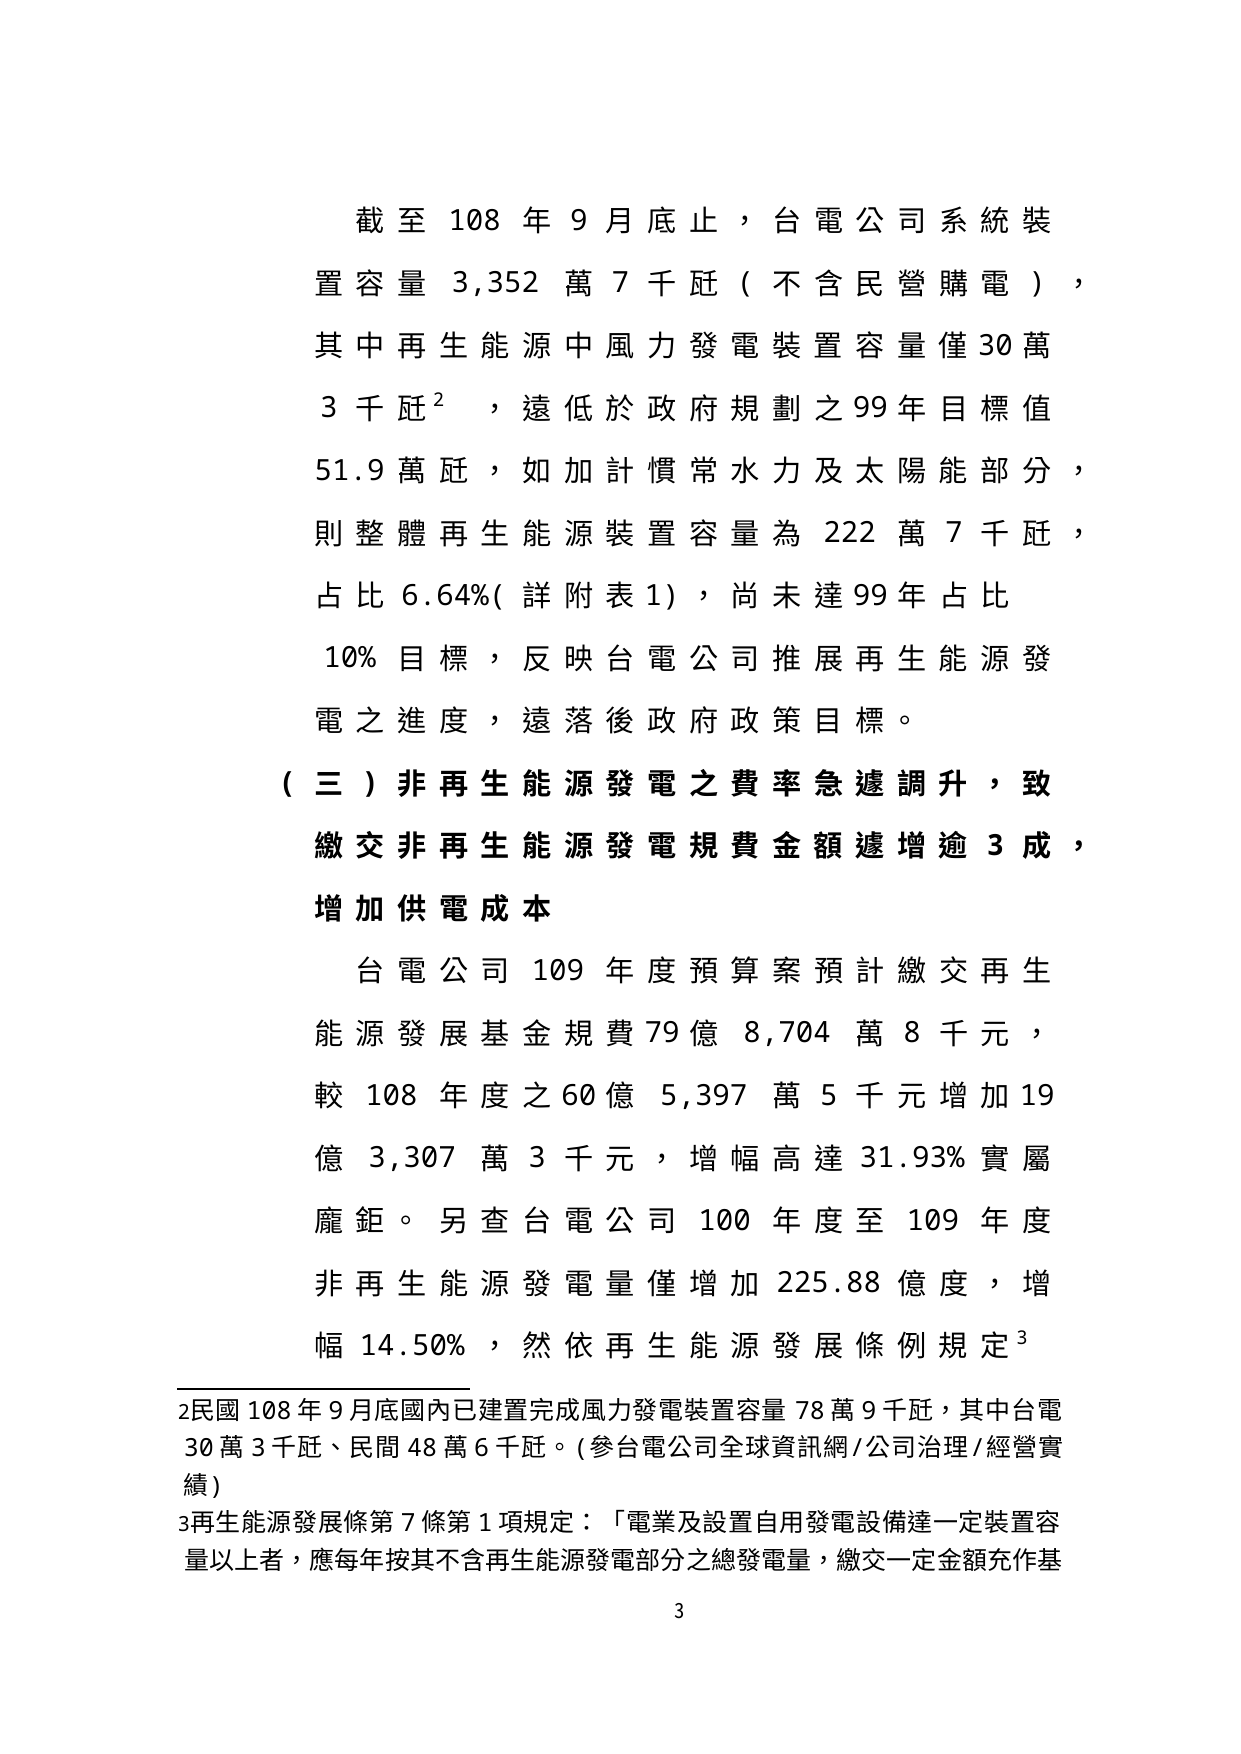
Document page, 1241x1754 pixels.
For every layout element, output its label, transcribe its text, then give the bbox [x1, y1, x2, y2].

text (三)非再生能源發電之費率急遽調升，致繳交非再生能源發電規費金額遽增逾3成，增加供電成本 [242, 740, 1058, 927]
text 再生能源發展條第7條第1項規定：「電業及設置自用發電設備達一定裝置容量以上者，應每年按其不含再生能源發電部分之總發電量，繳交一定金額充作基 [177, 1502, 1063, 1577]
text 台電公司109年度預算案預計繳交再生能源發展基金規費79億8,704萬8千元，較108年度之60億5,397萬5千元增加19億3,307萬3千元，增幅高達31.93%實屬龐鉅。另查台電公司100年度至109年度非再生能源發電量僅增加225.88億度，增幅14.50%，然依再生能源發展條例規定繳交再生能源發展基金規費金額卻由100年度之5億1,791萬6千元，遽增為109年度預算案數79億8,704萬8千元，成長幅度高達1,442.15%(詳附表2)，反映非再生能源發電規費費率上漲頗鉅，致近年繳交再生能源發展基金之規費金額急遽成長，增加供電成本，允宜研謀改善。 [271, 927, 1058, 1365]
text 民國108年9月底國內已建置完成風力發電裝置容量78萬9千瓩，其中台電30萬3千瓩、民間48萬6千瓩。(參台電公司全球資訊網/公司治理/經營實績) [177, 1389, 1063, 1502]
text 截至108年9月底止，台電公司系統裝置容量3,352萬7千瓩(不含民營購電)，其中再生能源中風力發電裝置容量僅30萬3千瓩，遠低於政府規劃之99年目標值51.9萬瓩，如加計慣常水力及太陽能部分，則整體再生能源裝置容量為222萬7千瓩，占比6.64%(詳附表1)，尚未達99年占比10%目標，反映台電公司推展再生能源發電之進度，遠落後政府政策目標。 [271, 177, 1058, 740]
